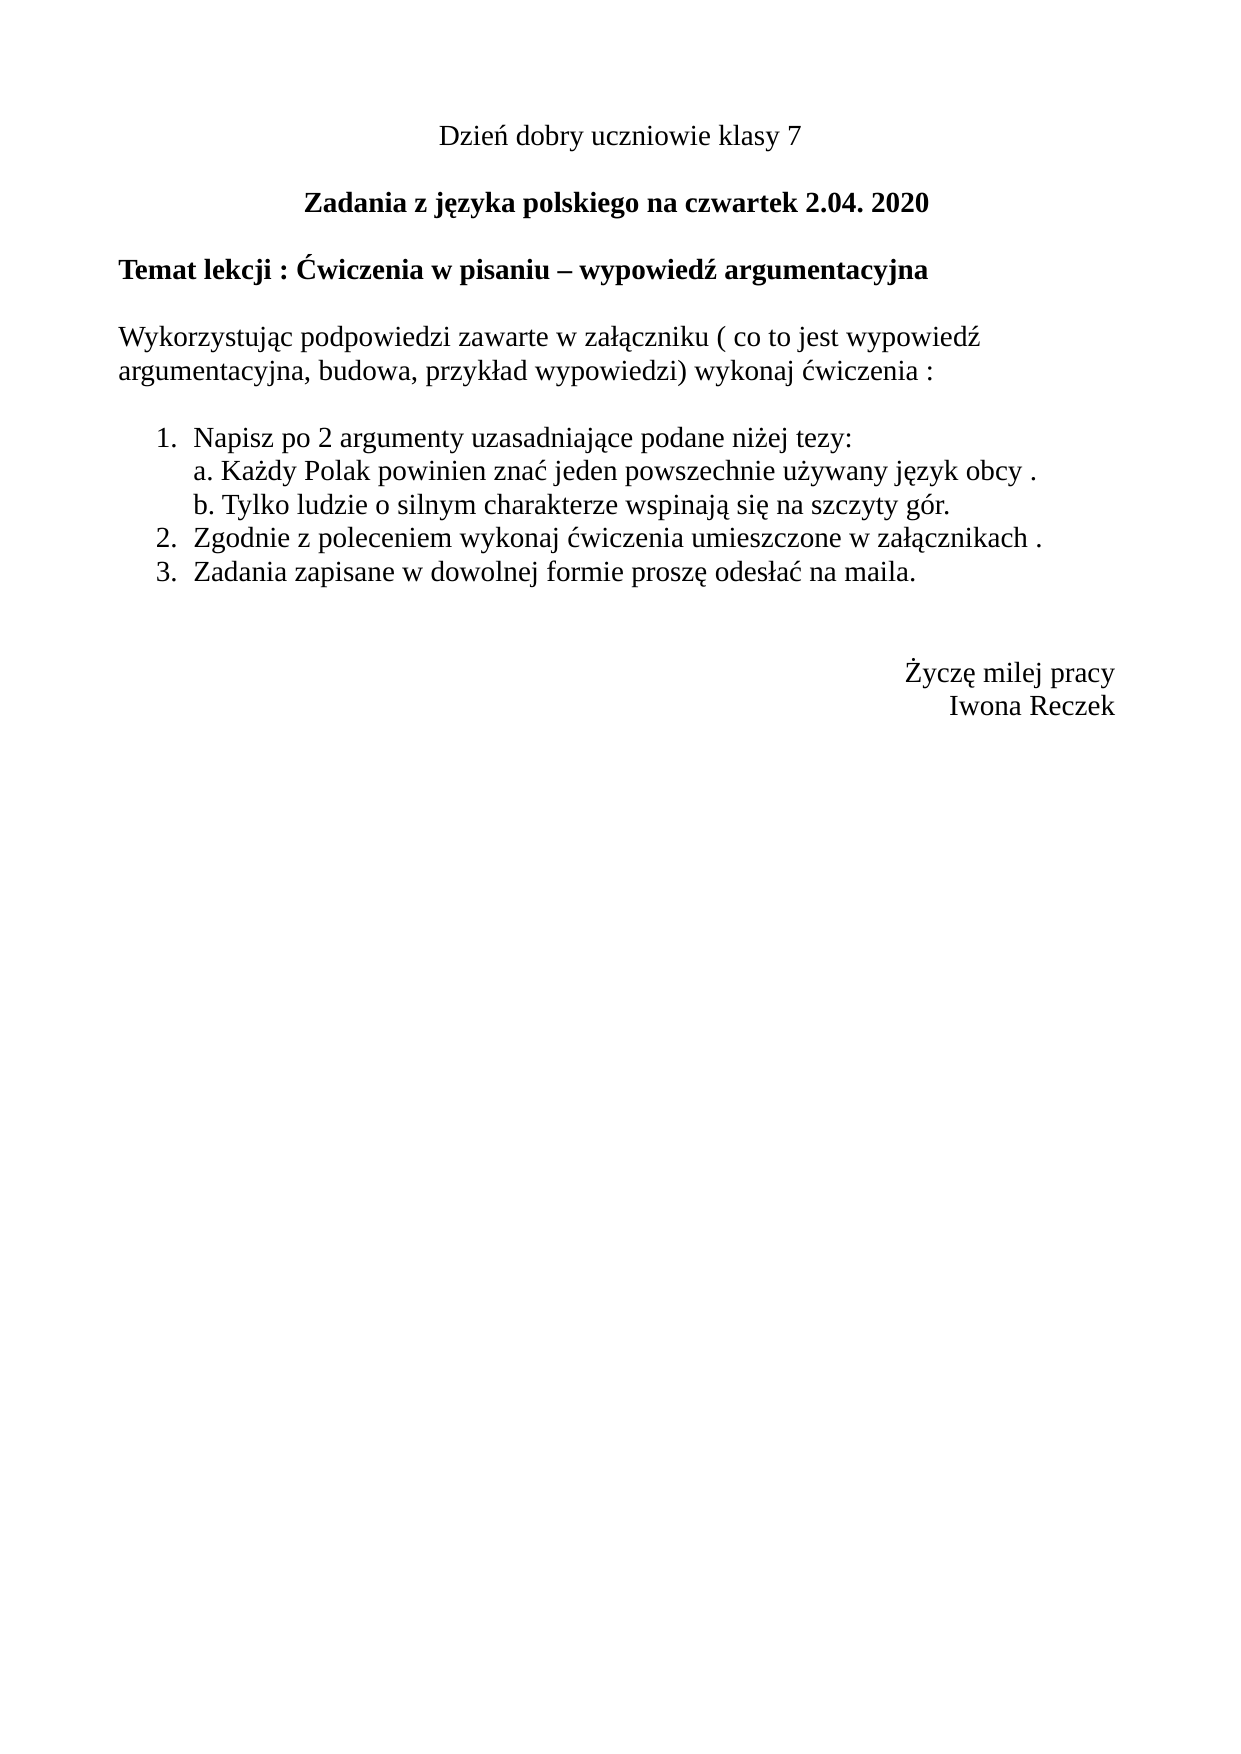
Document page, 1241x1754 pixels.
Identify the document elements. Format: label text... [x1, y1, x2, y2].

text Dzień dobry uczniowie klasy 7 [118, 118, 1122, 152]
list Zadania zapisane w dowolnej formie proszę odesłać na maila. [156, 554, 1122, 588]
list Zgodnie z poleceniem wykonaj ćwiczenia umieszczone w załącznikach . [156, 521, 1122, 554]
list Napisz po 2 argumenty uzasadniające podane niżej tezy: [156, 420, 1122, 453]
text Życzę milej pracy [118, 655, 1122, 688]
list b. Tylko ludzie o silnym charakterze wspinają się na szczyty gór. [156, 487, 1122, 521]
list a. Każdy Polak powinien znać jeden powszechnie używany język obcy . [156, 453, 1122, 487]
text Iwona Reczek [118, 688, 1122, 722]
text Temat lekcji : Ćwiczenia w pisaniu – wypowiedź argumentacyjna [118, 252, 1122, 286]
text Zadania z języka polskiego na czwartek 2.04. 2020 [118, 185, 1122, 219]
text Wykorzystując podpowiedzi zawarte w załączniku ( co to jest wypowiedź argumentacyjna, budowa, przykład wypowiedzi) wykonaj ćwiczenia : [118, 319, 1122, 386]
